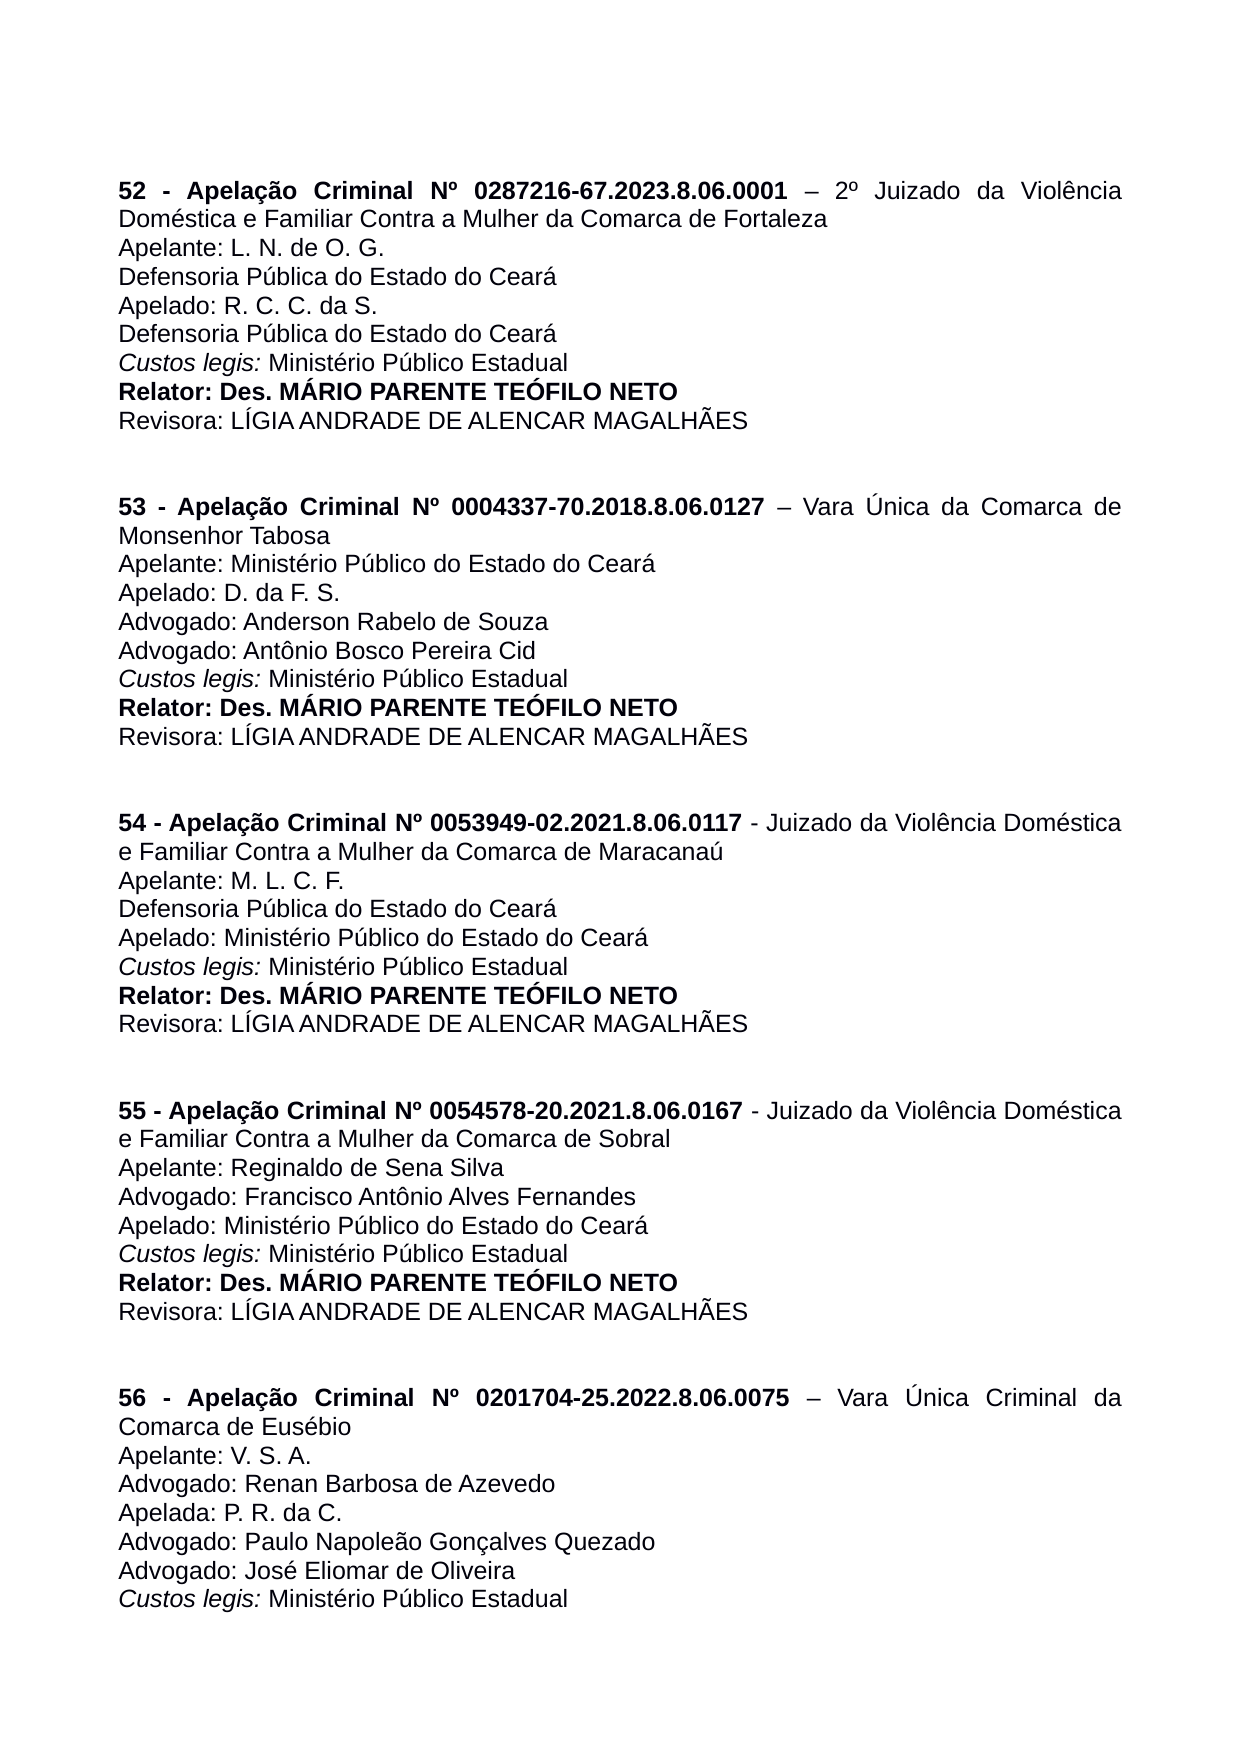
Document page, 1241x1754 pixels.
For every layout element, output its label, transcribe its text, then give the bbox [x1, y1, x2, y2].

text Relator: Des. MÁRIO PARENTE TEÓFILO NETO [118, 693, 1122, 722]
text Apelante: M. L. C. F. [118, 866, 1122, 894]
text Apelado: R. C. C. da S. [118, 291, 1122, 319]
text 52 - Apelação Criminal Nº 0287216-67.2023.8.06.0001 – 2º Juizado da Violência Doméstica e Familiar Contra a Mulher da Comarca de Fortaleza [118, 176, 1122, 233]
text Relator: Des. MÁRIO PARENTE TEÓFILO NETO [118, 377, 1122, 406]
text Defensoria Pública do Estado do Ceará [118, 262, 1122, 291]
text Apelado: Ministério Público do Estado do Ceará [118, 923, 1122, 952]
text Advogado: José Eliomar de Oliveira [118, 1556, 1122, 1584]
text Advogado: Francisco Antônio Alves Fernandes [118, 1182, 1122, 1211]
text Apelada: P. R. da C. [118, 1498, 1122, 1527]
text Apelante: V. S. A. [118, 1441, 1122, 1469]
text 55 - Apelação Criminal Nº 0054578-20.2021.8.06.0167 - Juizado da Violência Doméstica e Familiar Contra a Mulher da Comarca de Sobral [118, 1096, 1122, 1153]
text Custos legis: Ministério Público Estadual [118, 1239, 1122, 1268]
text Apelado: Ministério Público do Estado do Ceará [118, 1211, 1122, 1239]
text Apelante: Reginaldo de Sena Silva [118, 1153, 1122, 1182]
text Advogado: Antônio Bosco Pereira Cid [118, 636, 1122, 664]
text Apelante: L. N. de O. G. [118, 233, 1122, 262]
text Apelado: D. da F. S. [118, 578, 1122, 607]
text Advogado: Anderson Rabelo de Souza [118, 607, 1122, 636]
text Revisora: LÍGIA ANDRADE DE ALENCAR MAGALHÃES [118, 722, 1122, 751]
text Relator: Des. MÁRIO PARENTE TEÓFILO NETO [118, 1268, 1122, 1297]
text Revisora: LÍGIA ANDRADE DE ALENCAR MAGALHÃES [118, 1009, 1122, 1038]
text Custos legis: Ministério Público Estadual [118, 348, 1122, 377]
text Revisora: LÍGIA ANDRADE DE ALENCAR MAGALHÃES [118, 1297, 1122, 1326]
text Custos legis: Ministério Público Estadual [118, 664, 1122, 693]
text 53 - Apelação Criminal Nº 0004337-70.2018.8.06.0127 – Vara Única da Comarca de Monsenhor Tabosa [118, 492, 1122, 549]
text Revisora: LÍGIA ANDRADE DE ALENCAR MAGALHÃES [118, 406, 1122, 434]
text Advogado: Renan Barbosa de Azevedo [118, 1469, 1122, 1498]
text 54 - Apelação Criminal Nº 0053949-02.2021.8.06.0117 - Juizado da Violência Doméstica e Familiar Contra a Mulher da Comarca de Maracanaú [118, 808, 1122, 866]
text Apelante: Ministério Público do Estado do Ceará [118, 549, 1122, 578]
text Relator: Des. MÁRIO PARENTE TEÓFILO NETO [118, 981, 1122, 1009]
text Defensoria Pública do Estado do Ceará [118, 894, 1122, 923]
text Advogado: Paulo Napoleão Gonçalves Quezado [118, 1527, 1122, 1556]
text Custos legis: Ministério Público Estadual [118, 1584, 1122, 1613]
text 56 - Apelação Criminal Nº 0201704-25.2022.8.06.0075 – Vara Única Criminal da Comarca de Eusébio [118, 1383, 1122, 1441]
text Defensoria Pública do Estado do Ceará [118, 319, 1122, 348]
text Custos legis: Ministério Público Estadual [118, 952, 1122, 981]
